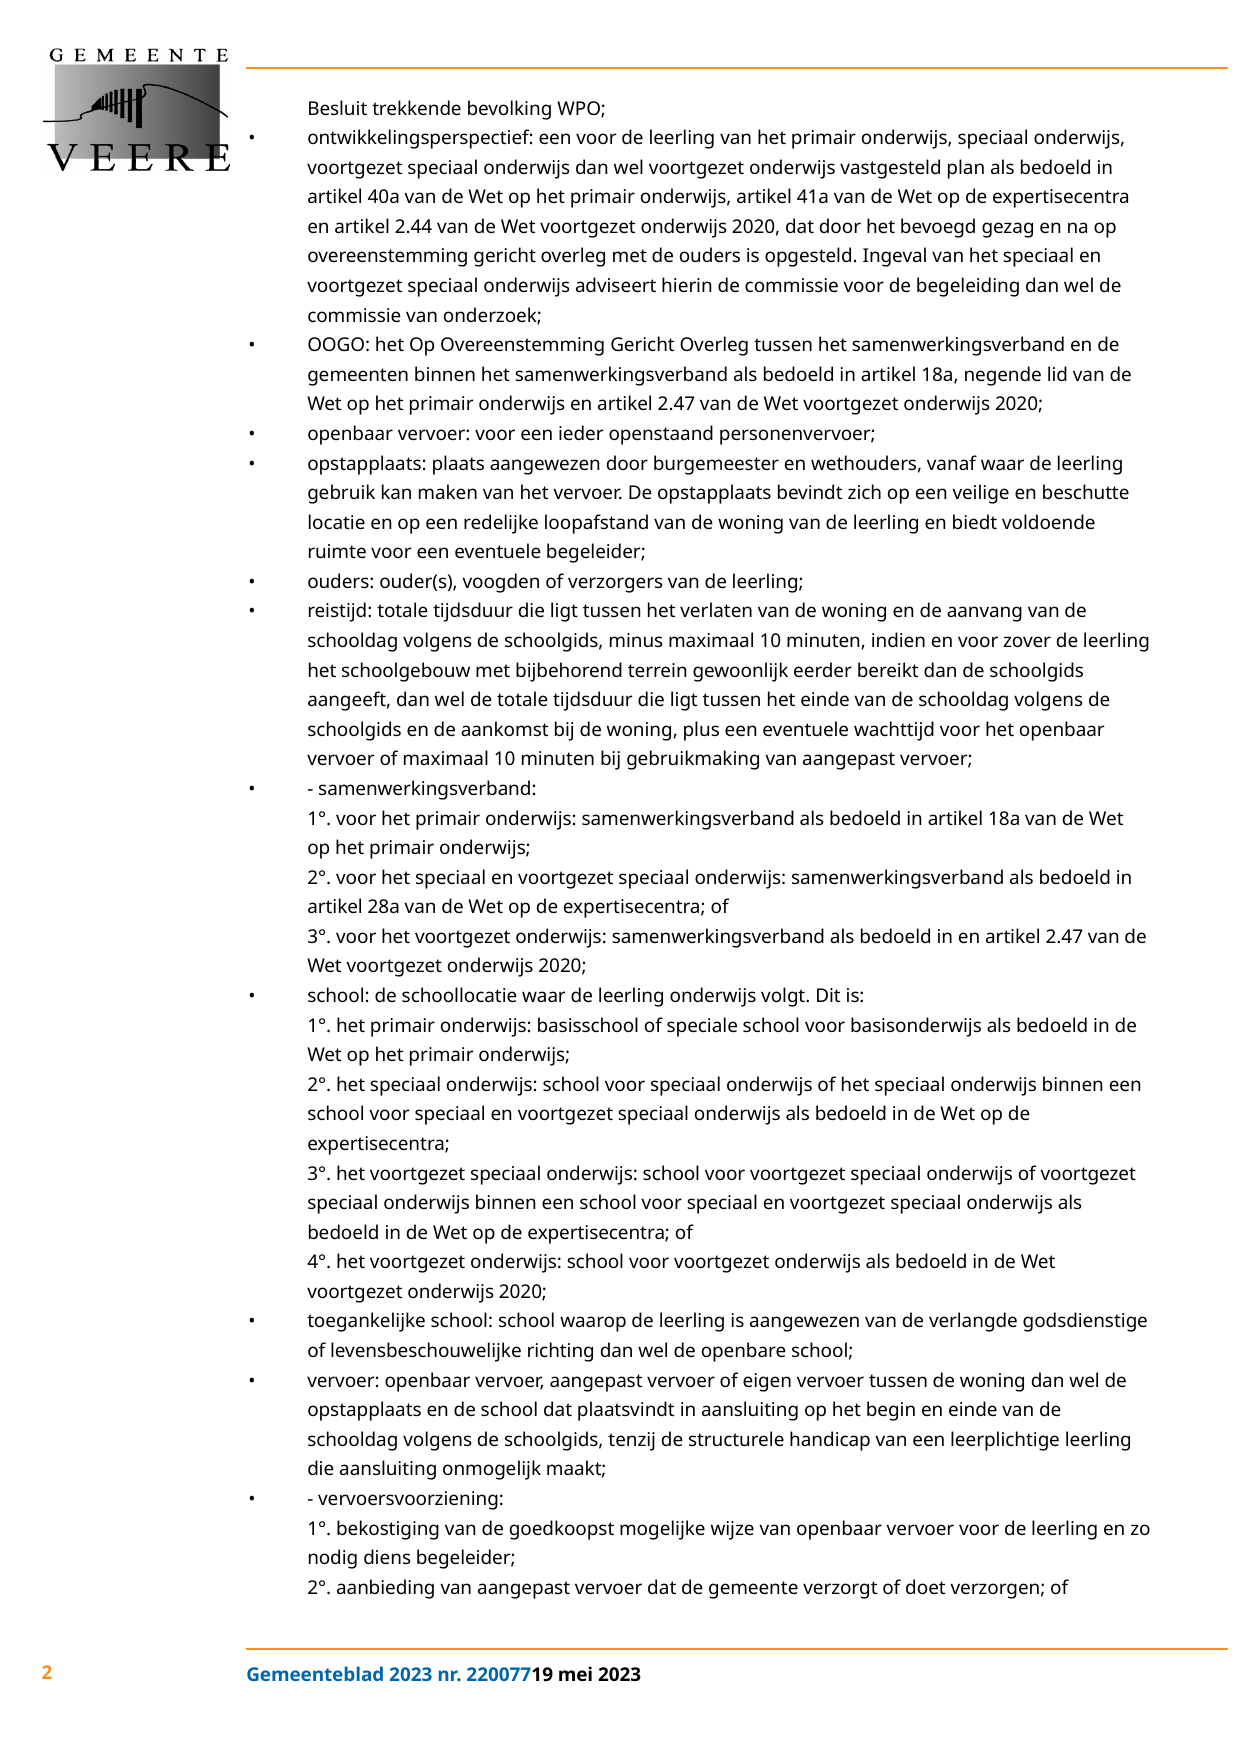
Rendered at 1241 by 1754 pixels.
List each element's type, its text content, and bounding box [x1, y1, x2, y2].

list 1°. het primair onderwijs: basisschool of speciale school voor basisonderwijs als bedoeld in de Wet op het primair onderwijs; [248, 1012, 1152, 1067]
list Besluit trekkende bevolking WPO; [248, 95, 1152, 121]
list toegankelijke school: school waarop de leerling is aangewezen van de verlangde godsdienstige of levensbeschouwelijke richting dan wel de openbare school; [248, 1308, 1152, 1363]
list 1°. voor het primair onderwijs: samenwerkingsverband als bedoeld in artikel 18a van de Wet op het primair onderwijs; [248, 805, 1152, 860]
list 4°. het voortgezet onderwijs: school voor voortgezet onderwijs als bedoeld in de Wet voortgezet onderwijs 2020; [248, 1248, 1152, 1304]
list 3°. voor het voortgezet onderwijs: samenwerkingsverband als bedoeld in en artikel 2.47 van de Wet voortgezet onderwijs 2020; [248, 923, 1152, 978]
list 3°. het voortgezet speciaal onderwijs: school voor voortgezet speciaal onderwijs of voortgezet speciaal onderwijs binnen een school voor speciaal en voortgezet speciaal onderwijs als bedoeld in de Wet op de expertisecentra; of [248, 1160, 1152, 1245]
list openbaar vervoer: voor een ieder openstaand personenvervoer; [248, 420, 1152, 446]
list OOGO: het Op Overeenstemming Gericht Overleg tussen het samenwerkingsverband en de gemeenten binnen het samenwerkingsverband als bedoeld in artikel 18a, negende lid van de Wet op het primair onderwijs en artikel 2.47 van de Wet voortgezet onderwijs 2020; [248, 331, 1152, 416]
list 2°. aanbieding van aangepast vervoer dat de gemeente verzorgt of doet verzorgen; of [248, 1574, 1152, 1600]
list school: de schoollocatie waar de leerling onderwijs volgt. Dit is: [248, 982, 1152, 1008]
list 1°. bekostiging van de goedkoopst mogelijke wijze van openbaar vervoer voor de leerling en zo nodig diens begeleider; [248, 1515, 1152, 1570]
list ouders: ouder(s), voogden of verzorgers van de leerling; [248, 568, 1152, 594]
list 2°. het speciaal onderwijs: school voor speciaal onderwijs of het speciaal onderwijs binnen een school voor speciaal en voortgezet speciaal onderwijs als bedoeld in de Wet op de expertisecentra; [248, 1071, 1152, 1156]
list ontwikkelingsperspectief: een voor de leerling van het primair onderwijs, speciaal onderwijs, voortgezet speciaal onderwijs dan wel voortgezet onderwijs vastgesteld plan als bedoeld in artikel 40a van de Wet op het primair onderwijs, artikel 41a van de Wet op de expertisecentra en artikel 2.44 van de Wet voortgezet onderwijs 2020, dat door het bevoegd gezag en na op overeenstemming gericht overleg met de ouders is opgesteld. Ingeval van het speciaal en voortgezet speciaal onderwijs adviseert hierin de commissie voor de begeleiding dan wel de commissie van onderzoek; [248, 124, 1152, 328]
list 2°. voor het speciaal en voortgezet speciaal onderwijs: samenwerkingsverband als bedoeld in artikel 28a van de Wet op de expertisecentra; of [248, 864, 1152, 919]
picture [41, 47, 231, 172]
list reistijd: totale tijdsduur die ligt tussen het verlaten van de woning en de aanvang van de schooldag volgens de schoolgids, minus maximaal 10 minuten, indien en voor zover de leerling het schoolgebouw met bijbehorend terrein gewoonlijk eerder bereikt dan de schoolgids aangeeft, dan wel de totale tijdsduur die ligt tussen het einde van de schooldag volgens de schoolgids en de aankomst bij de woning, plus een eventuele wachttijd voor het openbaar vervoer of maximaal 10 minuten bij gebruikmaking van aangepast vervoer; [248, 598, 1152, 771]
list - samenwerkingsverband: [248, 775, 1152, 801]
list opstapplaats: plaats aangewezen door burgemeester en wethouders, vanaf waar de leerling gebruik kan maken van het vervoer. De opstapplaats bevindt zich op een veilige en beschutte locatie en op een redelijke loopafstand van de woning van de leerling en biedt voldoende ruimte voor een eventuele begeleider; [248, 450, 1152, 564]
list vervoer: openbaar vervoer, aangepast vervoer of eigen vervoer tussen de woning dan wel de opstapplaats en de school dat plaatsvindt in aansluiting op het begin en einde van de schooldag volgens de schoolgids, tenzij de structurele handicap van een leerplichtige leerling die aansluiting onmogelijk maakt; [248, 1367, 1152, 1481]
list - vervoersvoorziening: [248, 1485, 1152, 1511]
